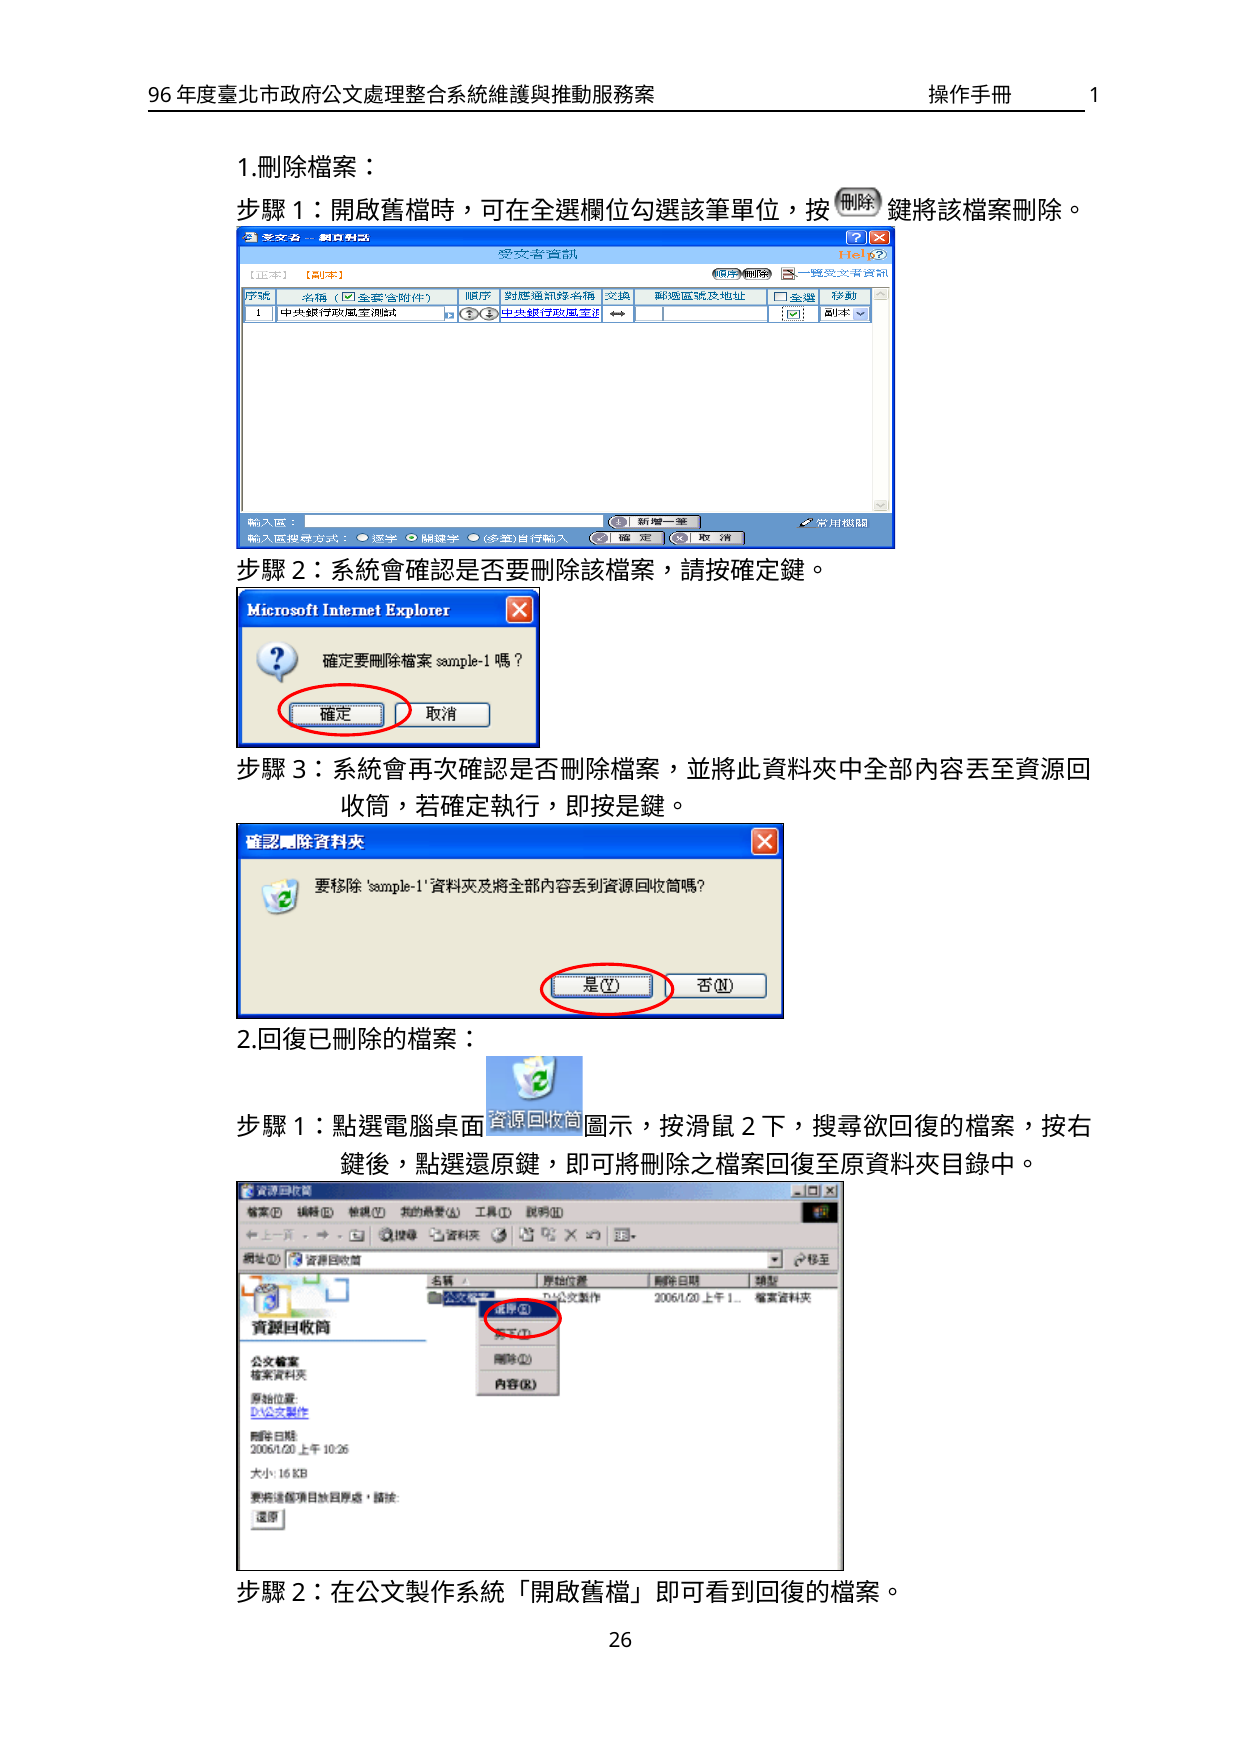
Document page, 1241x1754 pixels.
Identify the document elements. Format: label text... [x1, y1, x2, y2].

picture [236, 226, 896, 549]
text 步驟1：點選電腦桌面圖示，按滑鼠2下，搜尋欲回復的檔案，按右鍵後，點選還原鍵，即可將刪除之檔案回復至原資料夾目錄中。 [236, 1056, 1092, 1181]
picture [830, 183, 887, 220]
picture [238, 1182, 843, 1570]
text 2.回復已刪除的檔案： [236, 1019, 1092, 1056]
picture [238, 824, 783, 1018]
text 步驟2：在公文製作系統「開啟舊檔」即可看到回復的檔案。 [236, 1571, 1092, 1609]
text 步驟2：系統會確認是否要刪除該檔案，請按確定鍵。 [236, 549, 1092, 587]
picture [486, 1056, 583, 1136]
picture [238, 588, 539, 747]
text 步驟3：系統會再次確認是否刪除檔案，並將此資料夾中全部內容丟至資源回收筒，若確定執行，即按是鍵。 [236, 748, 1092, 823]
text 1.刪除檔案： [236, 146, 1092, 183]
text 步驟1：開啟舊檔時，可在全選欄位勾選該筆單位，按鍵將該檔案刪除。 [236, 183, 1092, 227]
